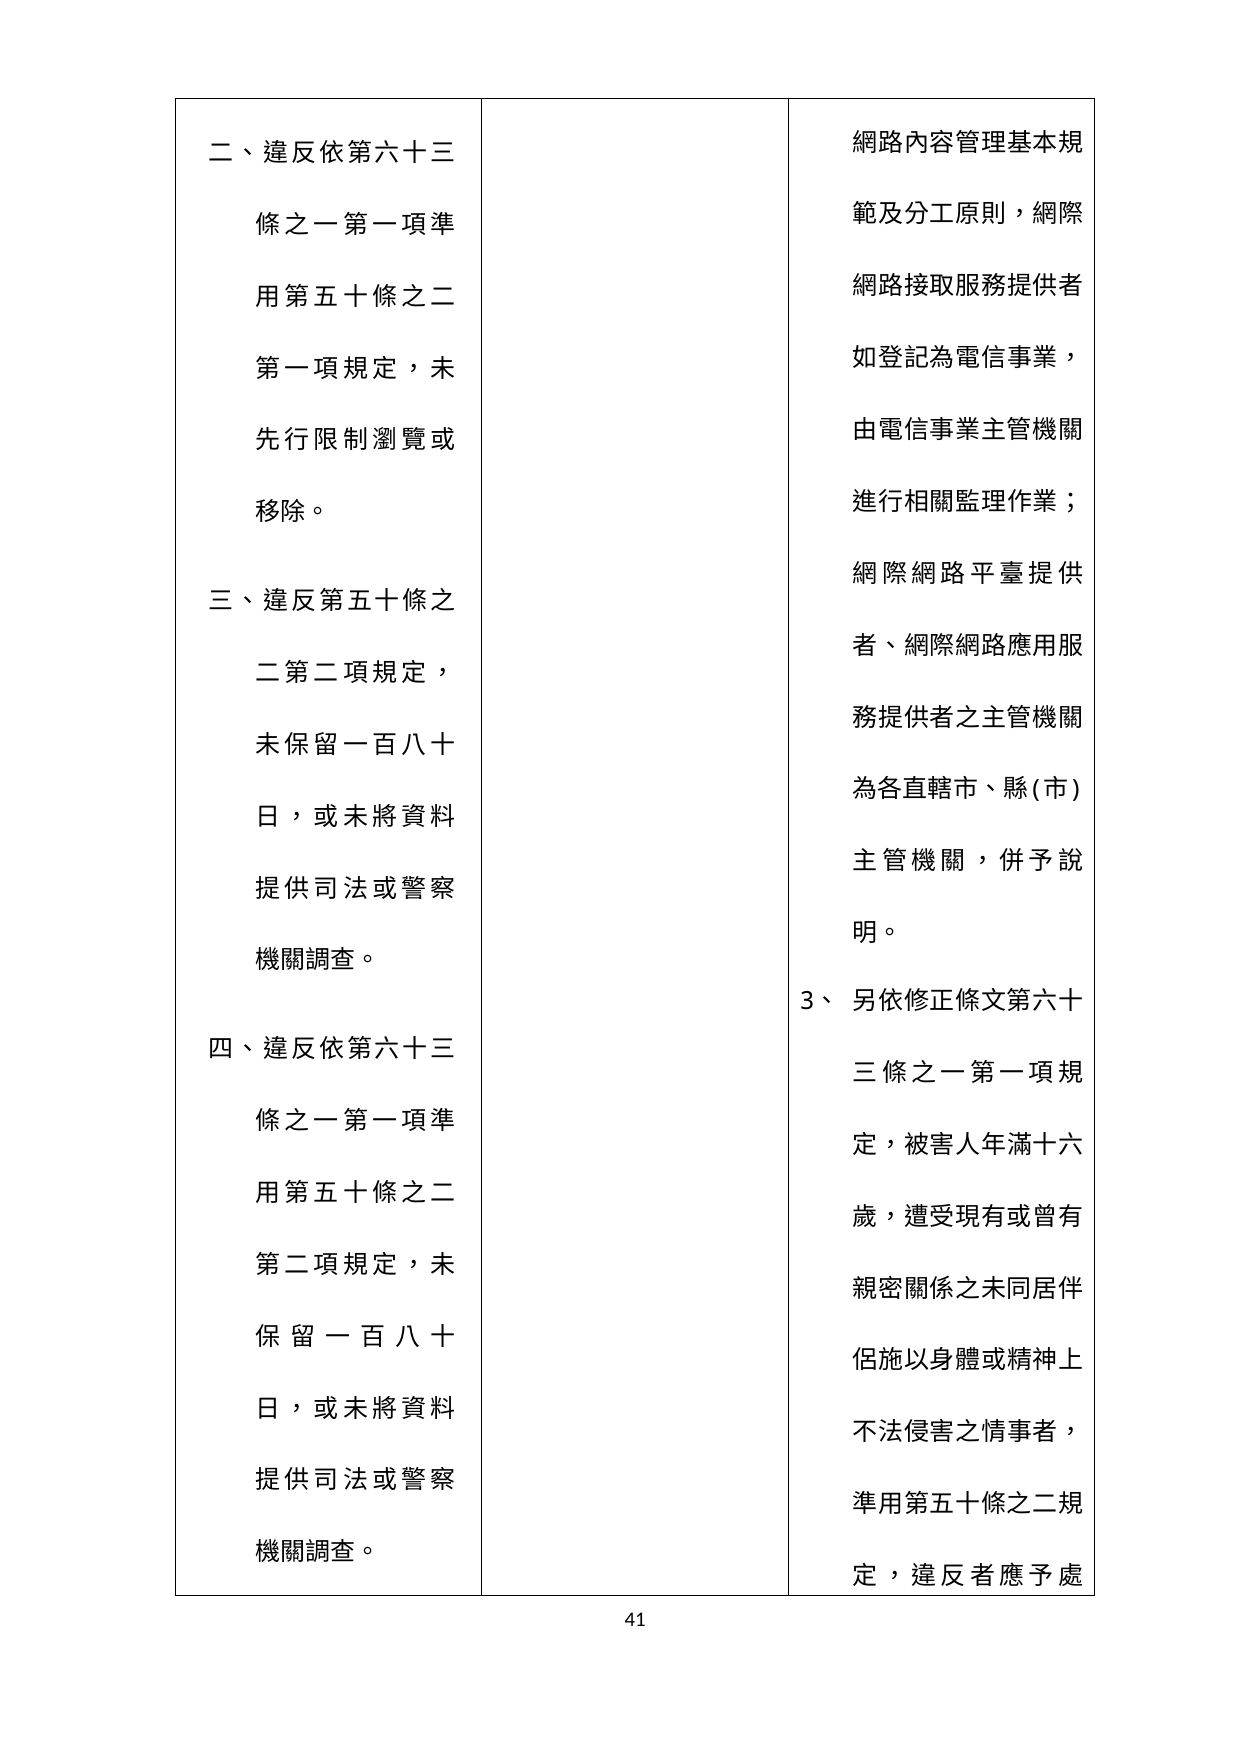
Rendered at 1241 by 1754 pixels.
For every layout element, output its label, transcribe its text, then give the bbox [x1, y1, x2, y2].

table_cell 二、違反依第六十三條之一第一項準用第五十條之二第一項規定，未先行限制瀏覽或移除。 三、違反第五十條之二第二項規定，未保留一百八十日，或未將資料提供司法或警察機關調查。 四、違反依第六十三條之一第一項準用第五十條之二第二項規定，未保留一百八十日，或未將資料提供司法或警察機關調查。 [176, 99, 481, 1594]
table_cell [482, 99, 788, 1594]
table_cell 網路內容管理基本規範及分工原則，網際網路接取服務提供者如登記為電信事業，由電信事業主管機關進行相關監理作業；網際網路平臺提供者、網際網路應用服務提供者之主管機關為各直轄市、縣(市)主管機關，併予說明。 另依修正條文第六十三條之一第一項規定，被害人年滿十六歲，遭受現有或曾有親密關係之未同居伴侶施以身體或精神上不法侵害之情事者，準用第五十條之二規定，違反者應予處 [789, 99, 1094, 1594]
